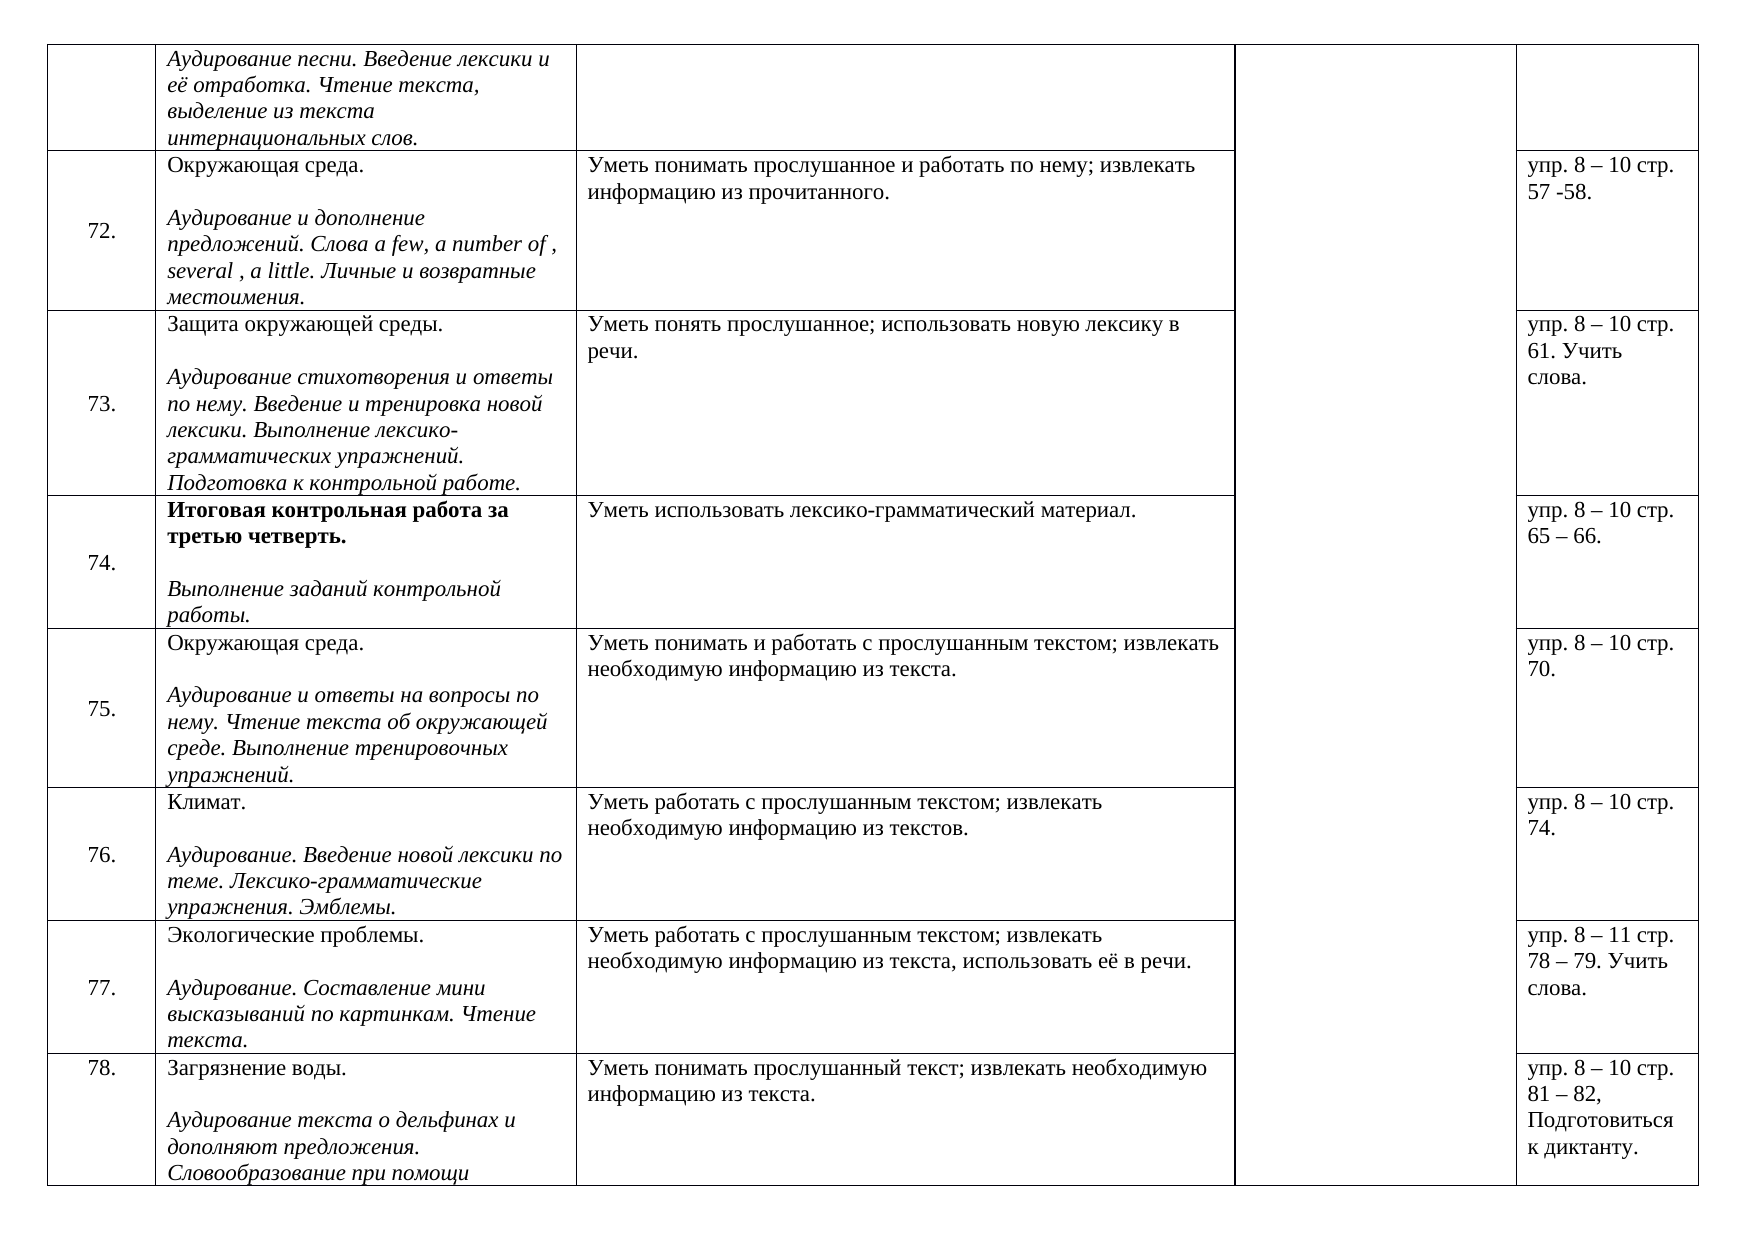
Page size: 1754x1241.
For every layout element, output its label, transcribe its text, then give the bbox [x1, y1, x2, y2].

table_cell Уметь понять прослушанное; использовать новую лексику в речи. [577, 311, 1234, 495]
table_cell Климат. Аудирование. Введение новой лексики по теме. Лексико-грамматические упражнения. Эмблемы. [156, 788, 576, 920]
table_cell Уметь понимать прослушанный текст; извлекать необходимую информацию из текста. [577, 1054, 1234, 1185]
table_cell [1236, 45, 1516, 1185]
table_cell Защита окружающей среды. Аудирование стихотворения и ответы по нему. Введение и тренировка новой лексики. Выполнение лексико-грамматических упражнений. Подготовка к контрольной работе. [156, 311, 576, 495]
table_cell упр. 8 – 10 стр. 65 – 66. [1517, 496, 1698, 628]
table_cell Окружающая среда. Аудирование и ответы на вопросы по нему. Чтение текста об окружающей среде. Выполнение тренировочных упражнений. [156, 629, 576, 787]
table_cell упр. 8 – 10 стр. 70. [1517, 629, 1698, 787]
table_cell Уметь работать с прослушанным текстом; извлекать необходимую информацию из текста, использовать её в речи. [577, 921, 1234, 1053]
table_cell Уметь работать с прослушанным текстом; извлекать необходимую информацию из текстов. [577, 788, 1234, 920]
table_cell упр. 8 – 10 стр. 74. [1517, 788, 1698, 920]
table_cell упр. 8 – 10 стр. 61. Учить слова. [1517, 311, 1698, 495]
table_cell 78. [48, 1054, 155, 1185]
table_cell [577, 45, 1234, 150]
table_cell Загрязнение воды. Аудирование текста о дельфинах и дополняют предложения. Словообразование при помощи [156, 1054, 576, 1185]
table_cell [48, 45, 155, 150]
table_cell упр. 8 – 10 стр. 81 – 82, Подготовиться к диктанту. [1517, 1054, 1698, 1185]
table_cell 76. [48, 788, 155, 920]
table_cell упр. 8 – 10 стр. 57 -58. [1517, 151, 1698, 309]
table_cell 74. [48, 496, 155, 628]
table_cell 72. [48, 151, 155, 309]
table_cell Уметь понимать и работать с прослушанным текстом; извлекать необходимую информацию из текста. [577, 629, 1234, 787]
table_cell 75. [48, 629, 155, 787]
table_cell Уметь понимать прослушанное и работать по нему; извлекать информацию из прочитанного. [577, 151, 1234, 309]
table_cell 77. [48, 921, 155, 1053]
table_cell Уметь использовать лексико-грамматический материал. [577, 496, 1234, 628]
table_cell Окружающая среда. Аудирование и дополнение предложений. Слова a few, a number of , several , a little. Личные и возвратные местоимения. [156, 151, 576, 309]
table_cell Экологические проблемы. Аудирование. Составление мини высказываний по картинкам. Чтение текста. [156, 921, 576, 1053]
table_cell упр. 8 – 11 стр. 78 – 79. Учить слова. [1517, 921, 1698, 1053]
table_cell 73. [48, 311, 155, 495]
table_cell Аудирование песни. Введение лексики и её отработка. Чтение текста, выделение из текста интернациональных слов. [156, 45, 576, 150]
table_cell [1517, 45, 1698, 150]
